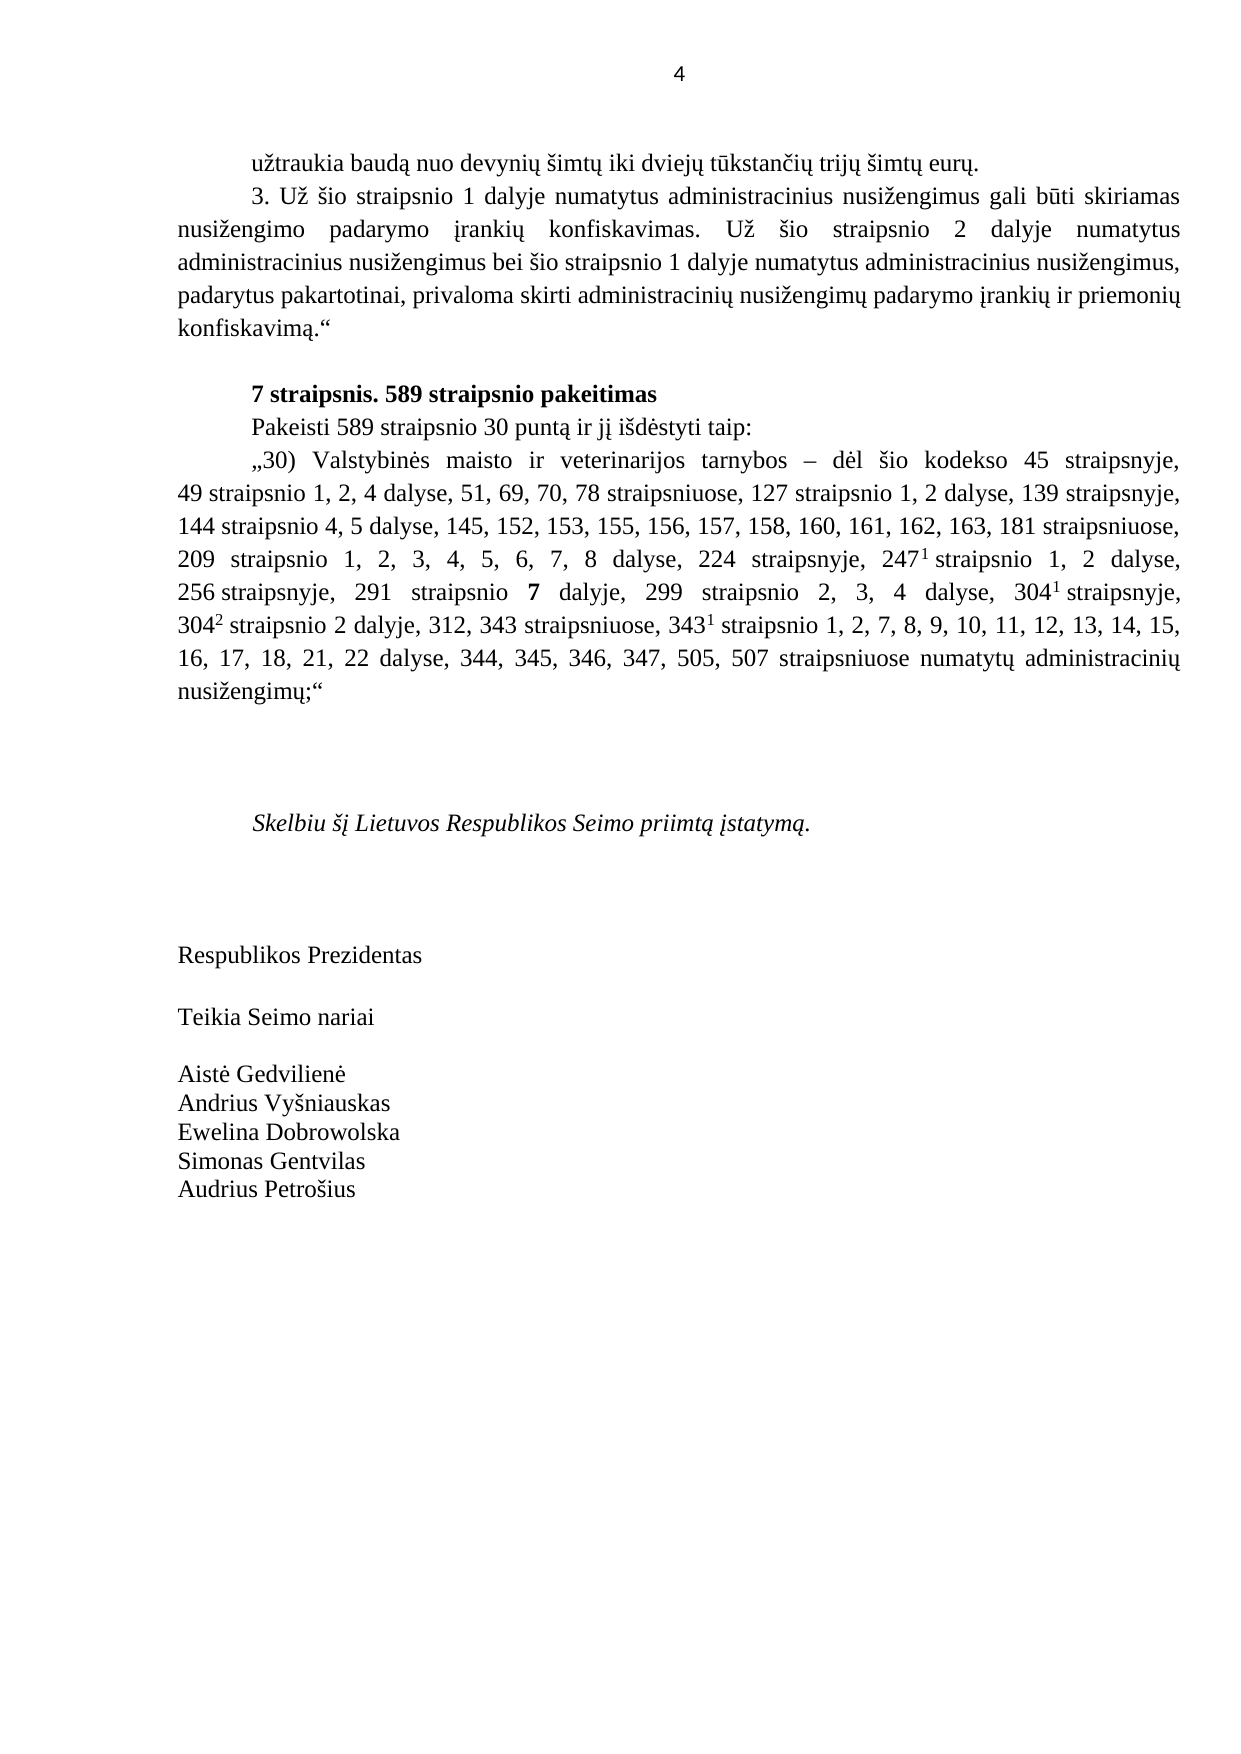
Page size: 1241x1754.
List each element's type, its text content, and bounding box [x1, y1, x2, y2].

text Skelbiu šį Lietuvos Respublikos Seimo priimtą įstatymą. [177, 808, 1181, 837]
text Ewelina Dobrowolska [177, 1117, 1181, 1146]
text Aistė Gedvilienė [177, 1059, 1181, 1088]
text 7 straipsnis. 589 straipsnio pakeitimas [177, 379, 1181, 408]
text 3. Už šio straipsnio 1 dalyje numatytus administracinius nusižengimus gali būti skiriamas nusižengimo padarymo įrankių konfiskavimas. Už šio straipsnio 2 dalyje numatytus administracinius nusižengimus bei šio straipsnio 1 dalyje numatytus administracinius nusižengimus, padarytus pakartotinai, privaloma skirti administracinių nusižengimų padarymo įrankių ir priemonių konfiskavimą.“ [177, 181, 1181, 342]
text Respublikos Prezidentas [177, 940, 1181, 969]
text Audrius Petrošius [177, 1174, 1181, 1203]
text Pakeisti 589 straipsnio 30 puntą ir jį išdėstyti taip: [177, 412, 1181, 441]
text „30) Valstybinės maisto ir veterinarijos tarnybos – dėl šio kodekso 45 straipsnyje, 49 straipsnio 1, 2, 4 dalyse, 51, 69, 70, 78 straipsniuose, 127 straipsnio 1, 2 dalyse, 139 straipsnyje, 144 straipsnio 4, 5 dalyse, 145, 152, 153, 155, 156, 157, 158, 160, 161, 162, 163, 181 straipsniuose, 209 straipsnio 1, 2, 3, 4, 5, 6, 7, 8 dalyse, 224 straipsnyje, 2471 straipsnio 1, 2 dalyse, 256 straipsnyje, 291 straipsnio 7 dalyje, 299 straipsnio 2, 3, 4 dalyse, 3041 straipsnyje, 3042 straipsnio 2 dalyje, 312, 343 straipsniuose, 3431 straipsnio 1, 2, 7, 8, 9, 10, 11, 12, 13, 14, 15, 16, 17, 18, 21, 22 dalyse, 344, 345, 346, 347, 505, 507 straipsniuose numatytų administracinių nusižengimų;“ [177, 445, 1181, 705]
text Andrius Vyšniauskas [177, 1088, 1181, 1117]
text užtraukia baudą nuo devynių šimtų iki dviejų tūkstančių trijų šimtų eurų. [177, 148, 1181, 176]
text Simonas Gentvilas [177, 1146, 1181, 1174]
text Teikia Seimo nariai [177, 1002, 1181, 1031]
